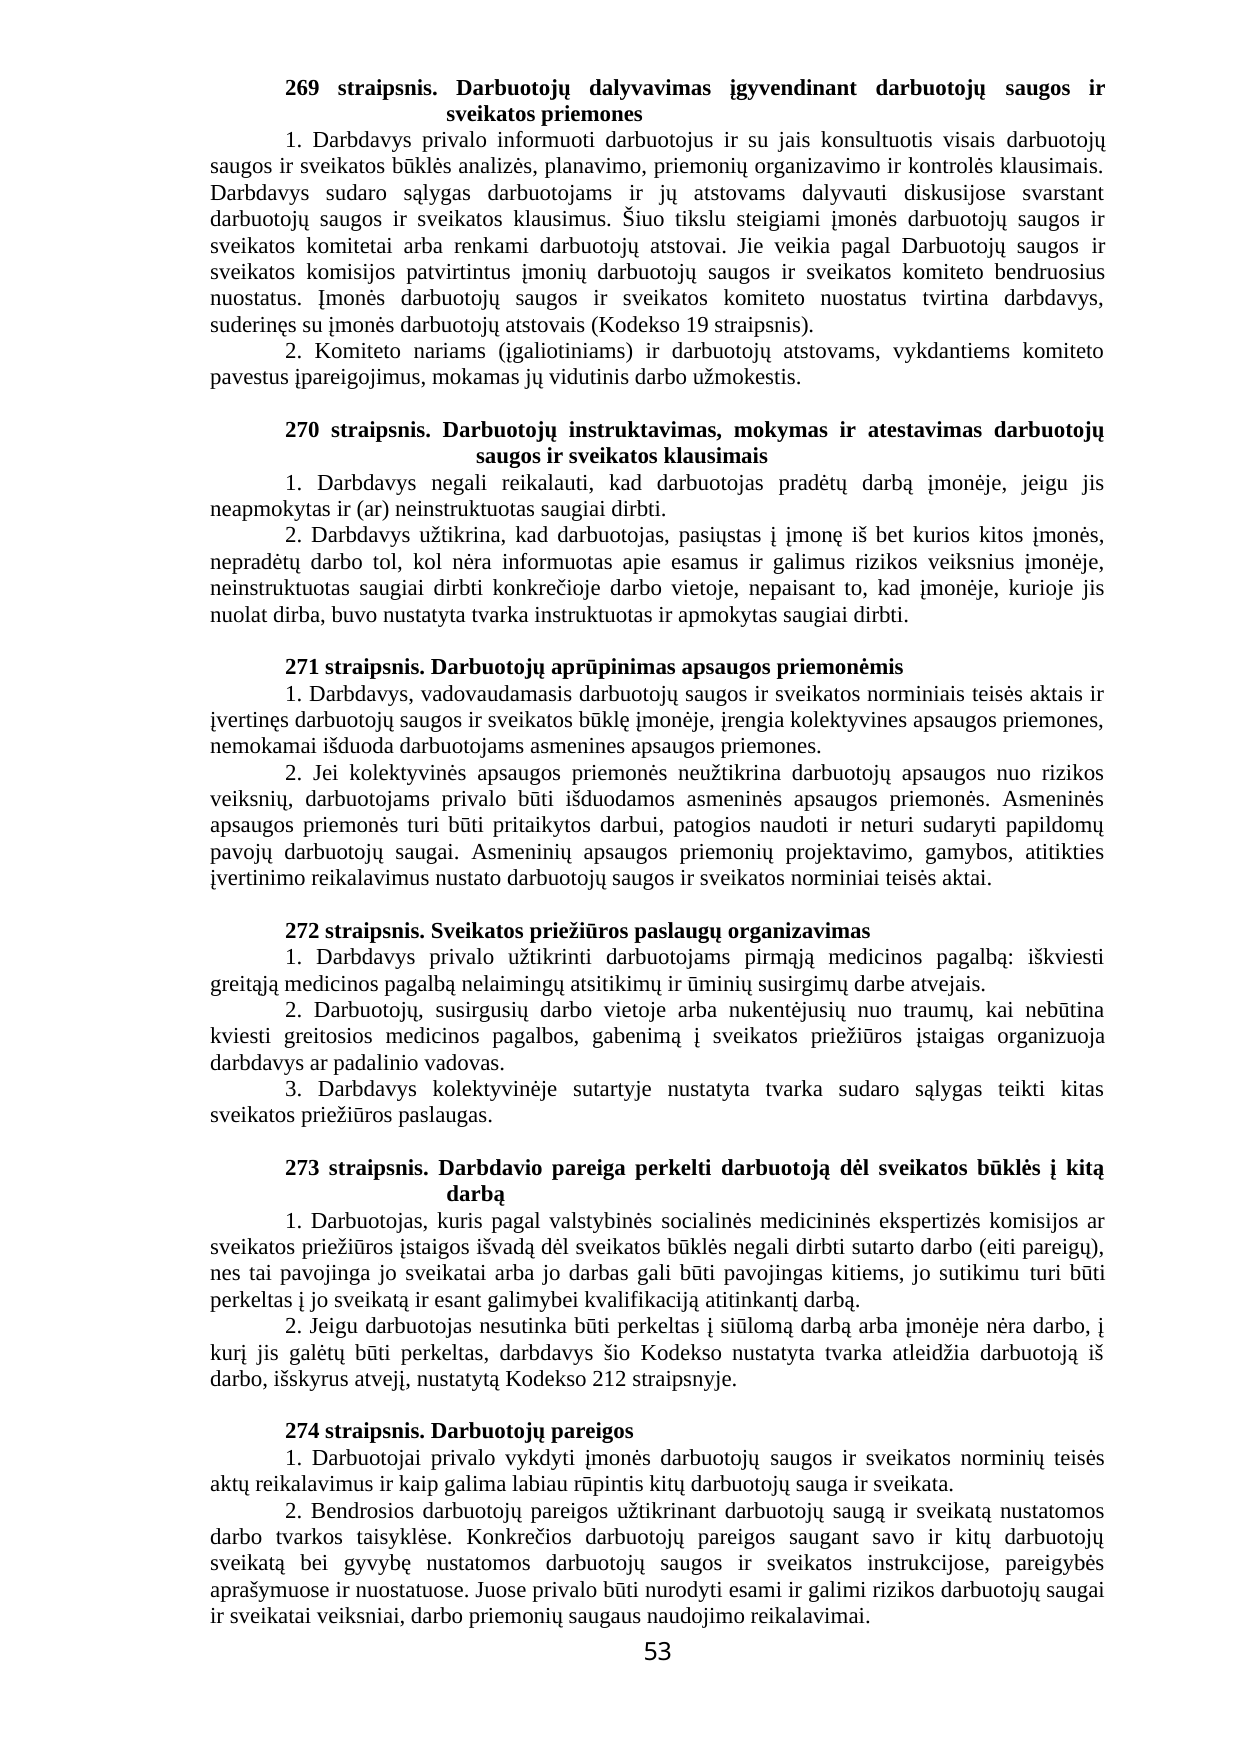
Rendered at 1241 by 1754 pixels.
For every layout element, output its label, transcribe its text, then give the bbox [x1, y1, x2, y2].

text 2. Jeigu darbuotojas nesutinka būti perkeltas į siūlomą darbą arba įmonėje nėra darbo, į kurį jis galėtų būti perkeltas, darbdavys šio Kodekso nustatyta tvarka atleidžia darbuotoją iš darbo, išskyrus atvejį, nustatytą Kodekso 212 straipsnyje. [210, 1312, 1106, 1391]
text 1. Darbdavys, vadovaudamasis darbuotojų saugos ir sveikatos norminiais teisės aktais ir įvertinęs darbuotojų saugos ir sveikatos būklę įmonėje, įrengia kolektyvines apsaugos priemones, nemokamai išduoda darbuotojams asmenines apsaugos priemones. [210, 680, 1106, 759]
text 269 straipsnis. Darbuotojų dalyvavimas įgyvendinant darbuotojų saugos ir sveikatos priemones [285, 73, 1106, 126]
text 2. Bendrosios darbuotojų pareigos užtikrinant darbuotojų saugą ir sveikatą nustatomos darbo tvarkos taisyklėse. Konkrečios darbuotojų pareigos saugant savo ir kitų darbuotojų sveikatą bei gyvybę nustatomos darbuotojų saugos ir sveikatos instrukcijose, pareigybės aprašymuose ir nuostatuose. Juose privalo būti nurodyti esami ir galimi rizikos darbuotojų saugai ir sveikatai veiksniai, darbo priemonių saugaus naudojimo reikalavimai. [210, 1497, 1106, 1628]
text 1. Darbuotojas, kuris pagal valstybinės socialinės medicininės ekspertizės komisijos ar sveikatos priežiūros įstaigos išvadą dėl sveikatos būklės negali dirbti sutarto darbo (eiti pareigų), nes tai pavojinga jo sveikatai arba jo darbas gali būti pavojingas kitiems, jo sutikimu turi būti perkeltas į jo sveikatą ir esant galimybei kvalifikaciją atitinkantį darbą. [210, 1207, 1106, 1312]
text 3. Darbdavys kolektyvinėje sutartyje nustatyta tvarka sudaro sąlygas teikti kitas sveikatos priežiūros paslaugas. [210, 1075, 1106, 1128]
text 1. Darbdavys negali reikalauti, kad darbuotojas pradėtų darbą įmonėje, jeigu jis neapmokytas ir (ar) neinstruktuotas saugiai dirbti. [210, 469, 1106, 522]
text 274 straipsnis. Darbuotojų pareigos [210, 1418, 1106, 1444]
text 2. Jei kolektyvinės apsaugos priemonės neužtikrina darbuotojų apsaugos nuo rizikos veiksnių, darbuotojams privalo būti išduodamos asmeninės apsaugos priemonės. Asmeninės apsaugos priemonės turi būti pritaikytos darbui, patogios naudoti ir neturi sudaryti papildomų pavojų darbuotojų saugai. Asmeninių apsaugos priemonių projektavimo, gamybos, atitikties įvertinimo reikalavimus nustato darbuotojų saugos ir sveikatos norminiai teisės aktai. [210, 759, 1106, 891]
text 2. Darbuotojų, susirgusių darbo vietoje arba nukentėjusių nuo traumų, kai nebūtina kviesti greitosios medicinos pagalbos, gabenimą į sveikatos priežiūros įstaigas organizuoja darbdavys ar padalinio vadovas. [210, 996, 1106, 1075]
text 272 straipsnis. Sveikatos priežiūros paslaugų organizavimas [210, 917, 1106, 943]
text 1. Darbuotojai privalo vykdyti įmonės darbuotojų saugos ir sveikatos norminių teisės aktų reikalavimus ir kaip galima labiau rūpintis kitų darbuotojų sauga ir sveikata. [210, 1444, 1106, 1497]
text 2. Darbdavys užtikrina, kad darbuotojas, pasiųstas į įmonę iš bet kurios kitos įmonės, nepradėtų darbo tol, kol nėra informuotas apie esamus ir galimus rizikos veiksnius įmonėje, neinstruktuotas saugiai dirbti konkrečioje darbo vietoje, nepaisant to, kad įmonėje, kurioje jis nuolat dirba, buvo nustatyta tvarka instruktuotas ir apmokytas saugiai dirbti. [210, 522, 1106, 627]
text 1. Darbdavys privalo užtikrinti darbuotojams pirmąją medicinos pagalbą: iškviesti greitąją medicinos pagalbą nelaimingų atsitikimų ir ūminių susirgimų darbe atvejais. [210, 943, 1106, 996]
text 270 straipsnis. Darbuotojų instruktavimas, mokymas ir atestavimas darbuotojų saugos ir sveikatos klausimais [285, 416, 1106, 469]
text 2. Komiteto nariams (įgaliotiniams) ir darbuotojų atstovams, vykdantiems komiteto pavestus įpareigojimus, mokamas jų vidutinis darbo užmokestis. [210, 337, 1106, 390]
text 273 straipsnis. Darbdavio pareiga perkelti darbuotoją dėl sveikatos būklės į kitą darbą [285, 1154, 1106, 1207]
text 271 straipsnis. Darbuotojų aprūpinimas apsaugos priemonėmis [285, 653, 1106, 680]
text 1. Darbdavys privalo informuoti darbuotojus ir su jais konsultuotis visais darbuotojų saugos ir sveikatos būklės analizės, planavimo, priemonių organizavimo ir kontrolės klausimais. Darbdavys sudaro sąlygas darbuotojams ir jų atstovams dalyvauti diskusijose svarstant darbuotojų saugos ir sveikatos klausimus. Šiuo tikslu steigiami įmonės darbuotojų saugos ir sveikatos komitetai arba renkami darbuotojų atstovai. Jie veikia pagal Darbuotojų saugos ir sveikatos komisijos patvirtintus įmonių darbuotojų saugos ir sveikatos komiteto bendruosius nuostatus. Įmonės darbuotojų saugos ir sveikatos komiteto nuostatus tvirtina darbdavys, suderinęs su įmonės darbuotojų atstovais (Kodekso 19 straipsnis). [210, 126, 1106, 337]
